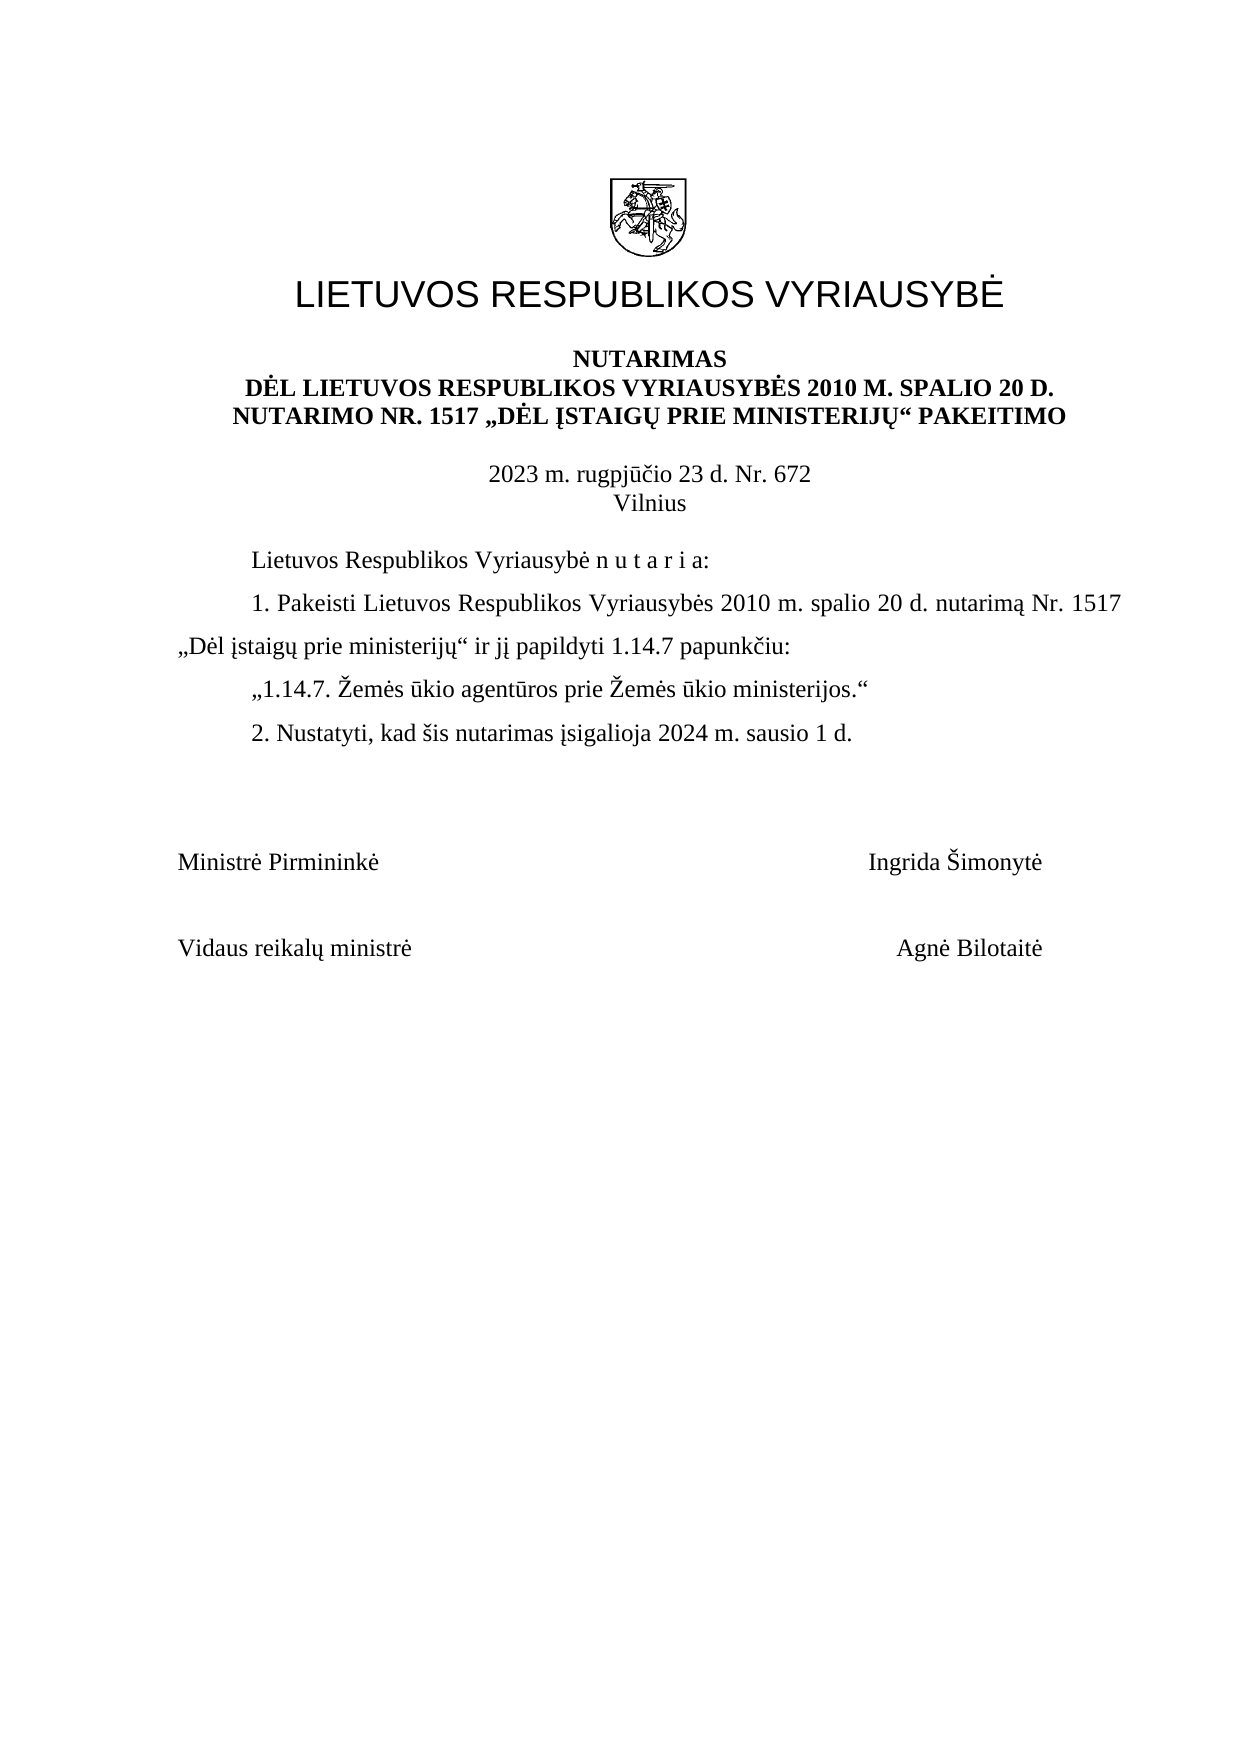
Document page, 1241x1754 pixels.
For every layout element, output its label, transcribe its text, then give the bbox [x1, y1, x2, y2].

text Lietuvos Respublikos Vyriausybė [177, 272, 1122, 315]
text Ministrė Pirmininkė Ingrida Šimonytė [177, 847, 1122, 876]
text 2. Nustatyti, kad šis nutarimas įsigalioja 2024 m. sausio 1 d. [215, 718, 1122, 746]
text Vilnius [177, 488, 1122, 516]
text DĖL LIETUVOS RESPUBLIKOS VYRIAUSYBĖS 2010 M. SPALIO 20 D. NUTARIMO NR. 1517 „DĖL ĮSTAIGŲ PRIE MINISTERIJŲ“ PAKEITIMO [177, 373, 1122, 430]
text „1.14.7. Žemės ūkio agentūros prie Žemės ūkio ministerijos.“ [177, 674, 1122, 703]
text 1. Pakeisti Lietuvos Respublikos Vyriausybės 2010 m. spalio 20 d. nutarimą Nr. 1517 „Dėl įstaigų prie ministerijų“ ir jį papildyti 1.14.7 papunkčiu: [177, 588, 1122, 660]
text nutarimas [177, 344, 1122, 373]
text Lietuvos Respublikos Vyriausybė n u t a r i a: [177, 545, 1122, 574]
text 2023 m. rugpjūčio 23 d. Nr. 672 [177, 459, 1122, 488]
text Vidaus reikalų ministrė Agnė Bilotaitė [177, 933, 1122, 962]
